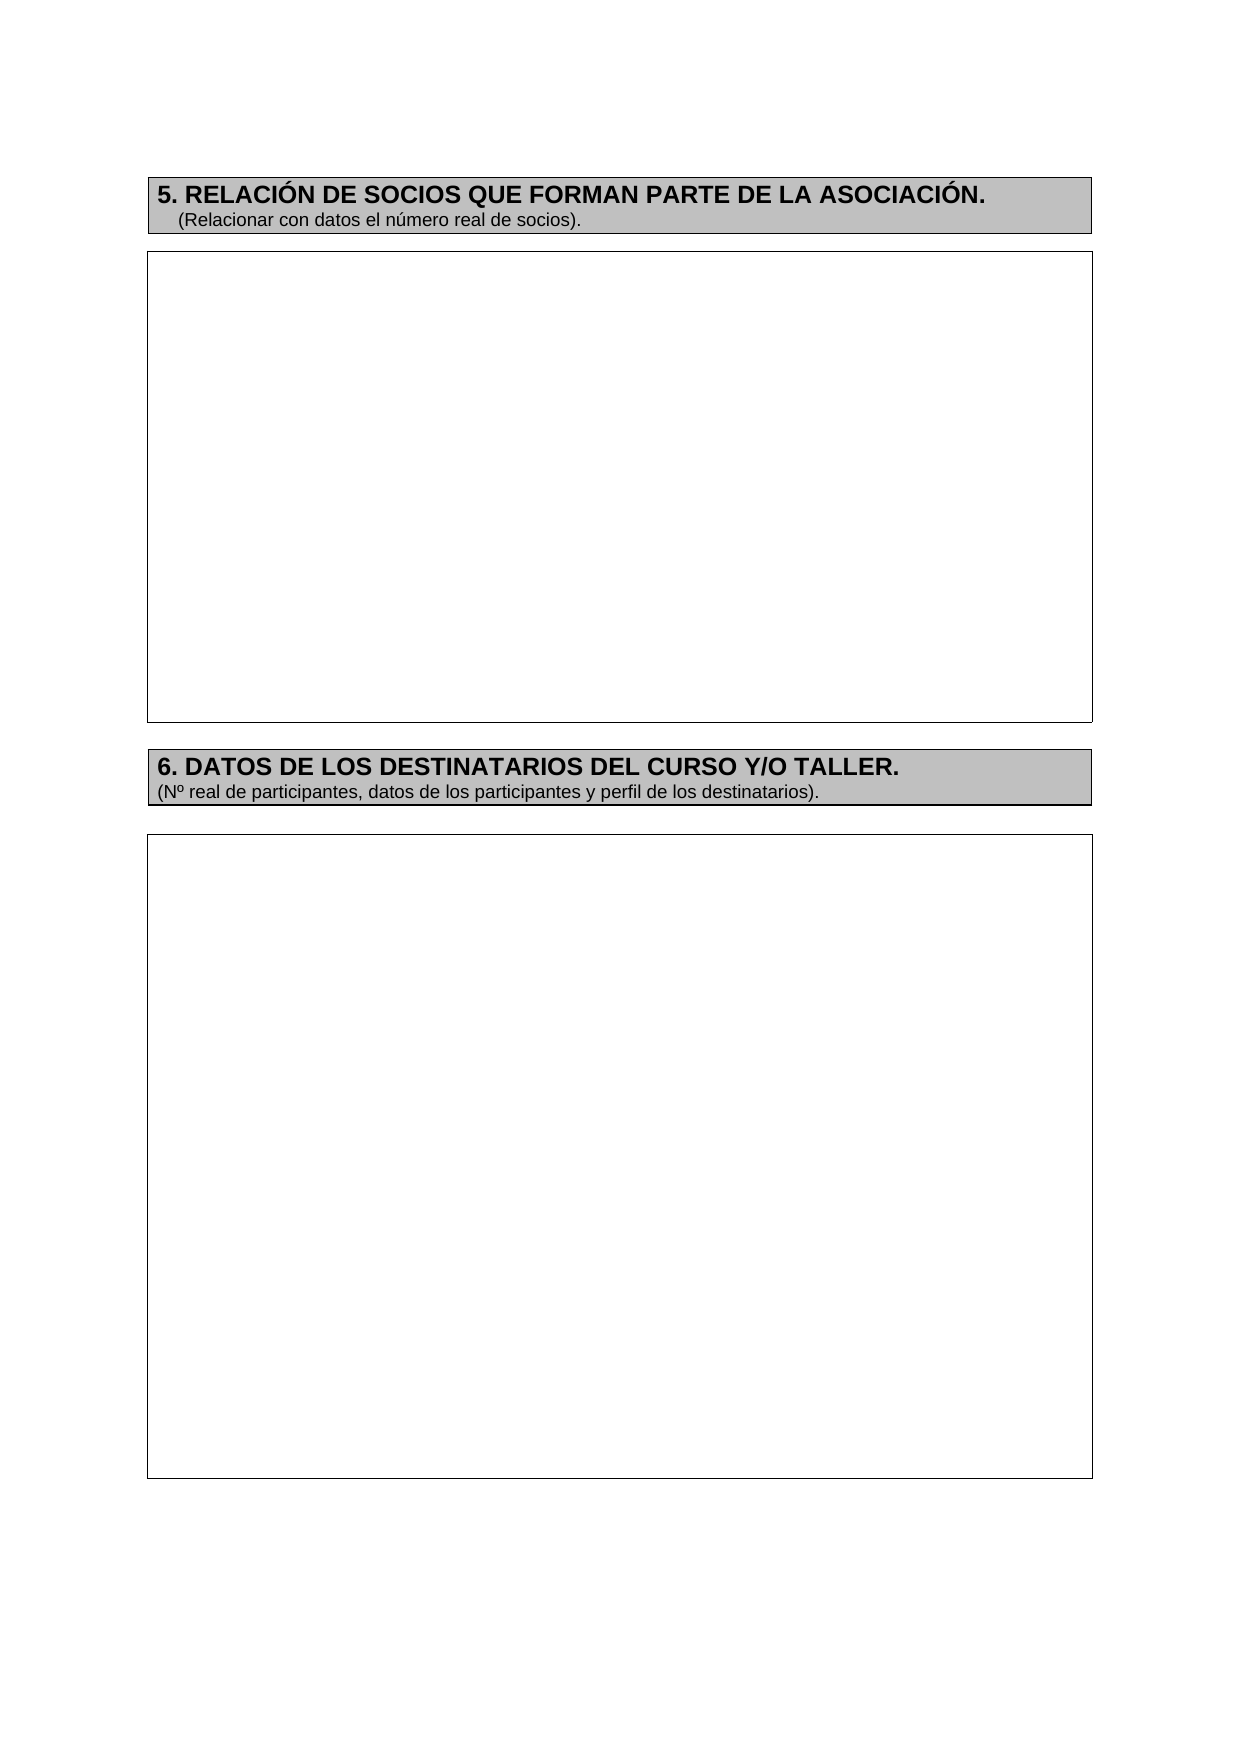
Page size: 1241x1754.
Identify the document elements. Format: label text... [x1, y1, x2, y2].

text 5. RELACIÓN DE SOCIOS QUE FORMAN PARTE DE LA ASOCIACIÓN. [149, 178, 1091, 206]
text (Relacionar con datos el número real de socios). [149, 206, 1091, 233]
text (Nº real de participantes, datos de los participantes y perfil de los destinatarios). [149, 778, 1091, 804]
text 6. DATOS DE LOS DESTINATARIOS DEL CURSO Y/O TALLER. [149, 750, 1091, 778]
table_header [148, 835, 1092, 1478]
table_header [148, 252, 1092, 722]
